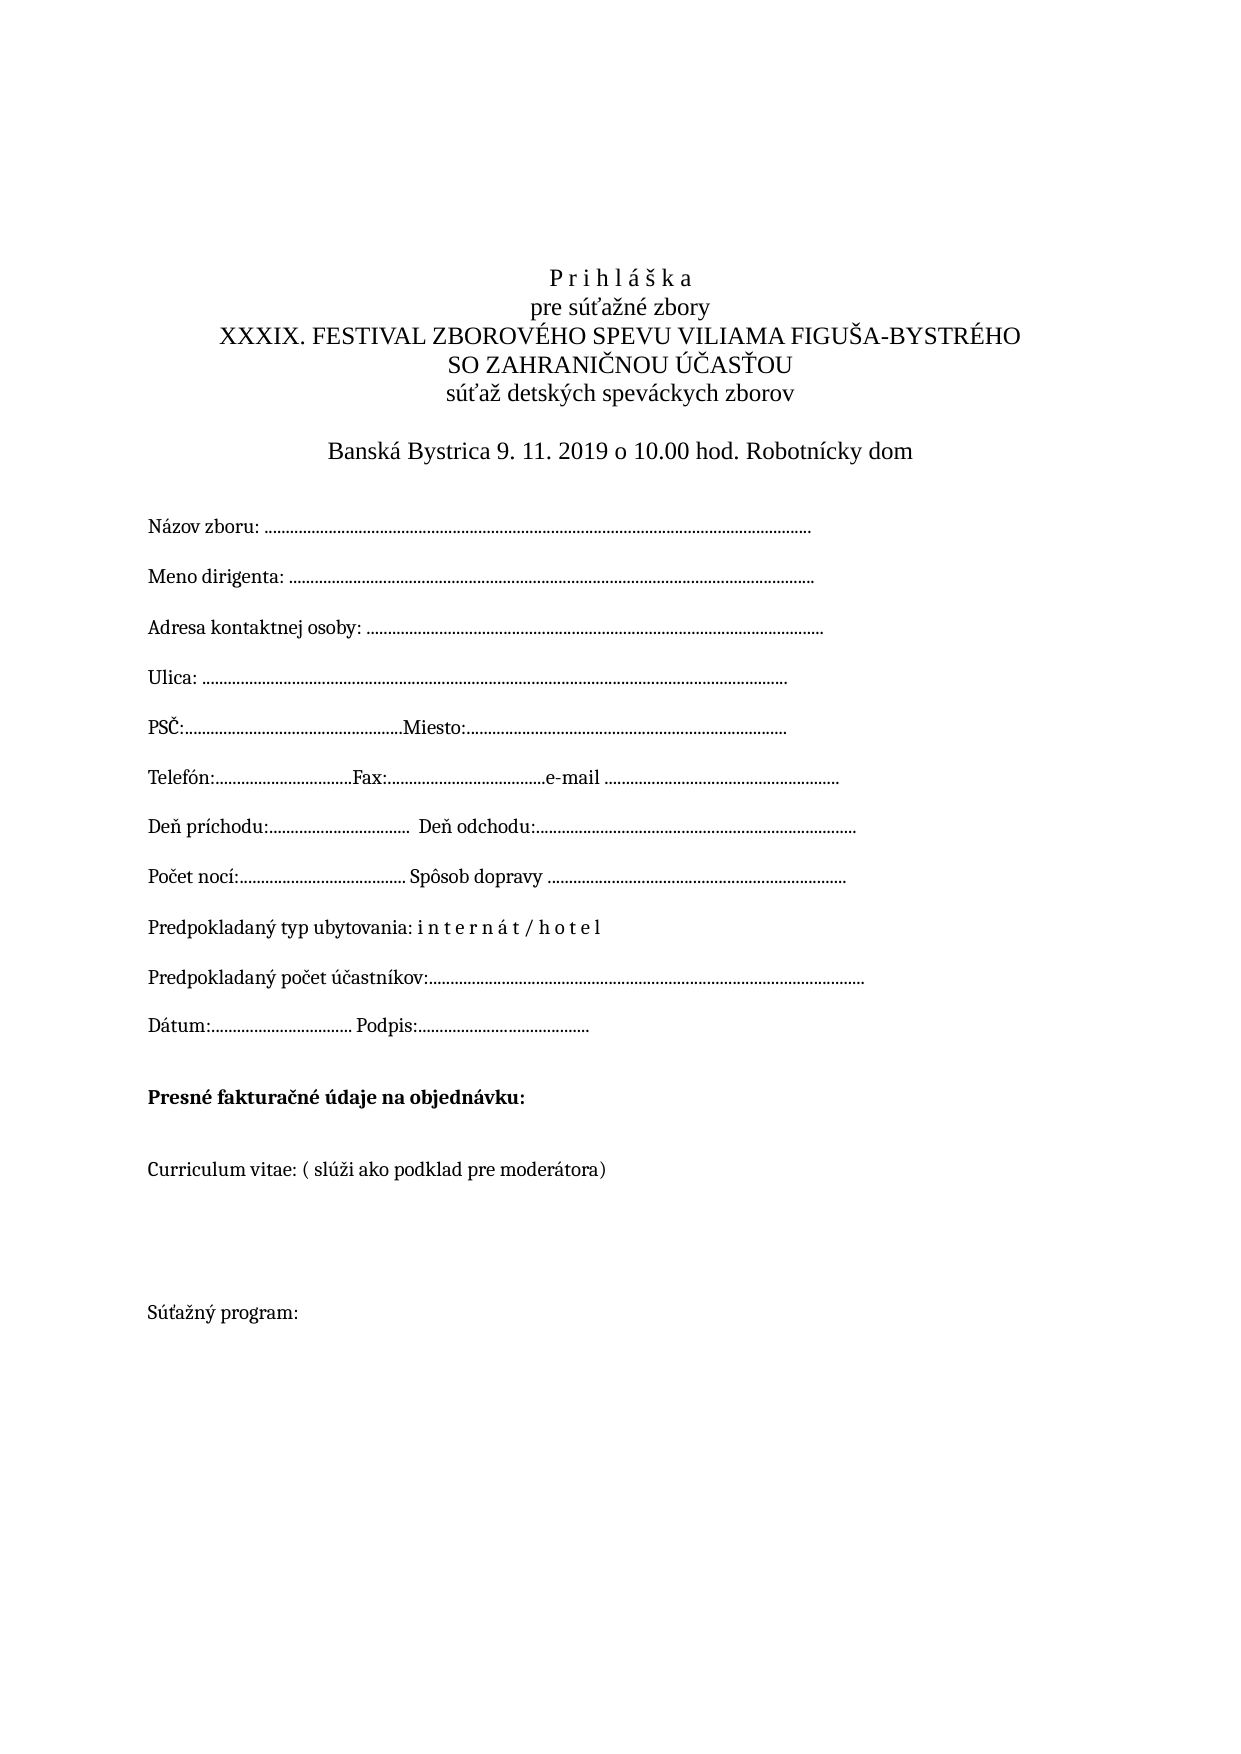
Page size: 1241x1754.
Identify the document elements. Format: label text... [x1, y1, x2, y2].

text SO ZAHRANIČNOU ÚČASŤOU [148, 350, 1093, 378]
text P r i h l á š k a [148, 263, 1093, 292]
text súťaž detských speváckych zborov [148, 378, 1093, 407]
text Názov zboru: ................................................................................................................................ [148, 514, 1093, 539]
text Adresa kontaktnej osoby: ........................................................................................................... [148, 614, 1093, 639]
text Predpokladaný typ ubytovania: i n t e r n á t / h o t e l [148, 914, 1093, 939]
text XXXIX. FESTIVAL ZBOROVÉHO SPEVU VILIAMA FIGUŠA-BYSTRÉHO [148, 321, 1093, 350]
text Deň príchodu:................................. Deň odchodu:........................................................................... [148, 814, 1093, 839]
text Banská Bystrica 9. 11. 2019 o 10.00 hod. Robotnícky dom [148, 436, 1093, 465]
text Telefón:................................Fax:.....................................e-mail ....................................................... [148, 765, 1093, 790]
text Predpokladaný počet účastníkov:...................................................................................................... [148, 964, 1093, 989]
text Súťažný program: [148, 1301, 1093, 1325]
text pre súťažné zbory [148, 292, 1093, 321]
text Počet nocí:....................................... Spôsob dopravy ...................................................................... [148, 864, 1093, 889]
text Curriculum vitae: ( slúži ako podklad pre moderátora) [148, 1157, 1093, 1181]
text Presné fakturačné údaje na objednávku: [148, 1085, 1093, 1109]
text Dátum:................................. Podpis:........................................ [148, 1013, 1093, 1037]
text PSČ:...................................................Miesto:........................................................................... [148, 714, 1093, 740]
text Ulica: ......................................................................................................................................... [148, 664, 1093, 689]
text Meno dirigenta: ........................................................................................................................... [148, 564, 1093, 589]
